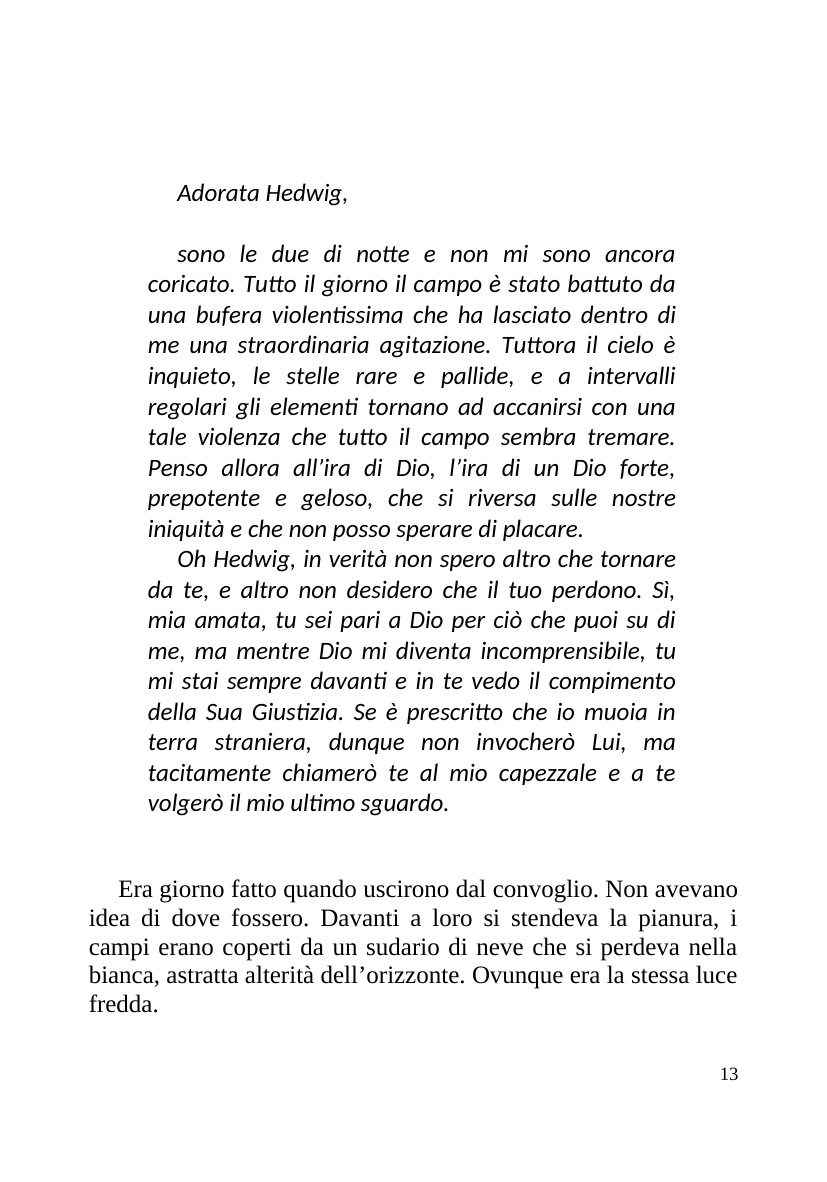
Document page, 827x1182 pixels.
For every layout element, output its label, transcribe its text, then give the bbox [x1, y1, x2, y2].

text Era giorno fatto quando uscirono dal convoglio. Non avevano idea di dove fossero. Davanti a loro si stendeva la pianura, i campi erano coperti da un sudario di neve che si perdeva nella bianca, astratta alterità dell’orizzonte. Ovunque era la stessa luce fredda. [88, 874, 738, 1018]
text sono le due di notte e non mi sono ancora coricato. Tutto il giorno il campo è stato battuto da una bufera violentissima che ha lasciato dentro di me una straordinaria agitazione. Tuttora il cielo è inquieto, le stelle rare e pallide, e a intervalli regolari gli elementi tornano ad accanirsi con una tale violenza che tutto il campo sembra tremare. Penso allora all’ira di Dio, l’ira di un Dio forte, prepotente e geloso, che si riversa sulle nostre iniquità e che non posso sperare di placare. [148, 238, 679, 543]
text Oh Hedwig, in verità non spero altro che tornare da te, e altro non desidero che il tuo perdono. Sì, mia amata, tu sei pari a Dio per ciò che puoi su di me, ma mentre Dio mi diventa incomprensibile, tu mi stai sempre davanti e in te vedo il compimento della Sua Giustizia. Se è prescritto che io muoia in terra straniera, dunque non invocherò Lui, ma tacitamente chiamerò te al mio capezzale e a te volgerò il mio ultimo sguardo. [148, 543, 679, 818]
text Adorata Hedwig, [148, 177, 679, 208]
